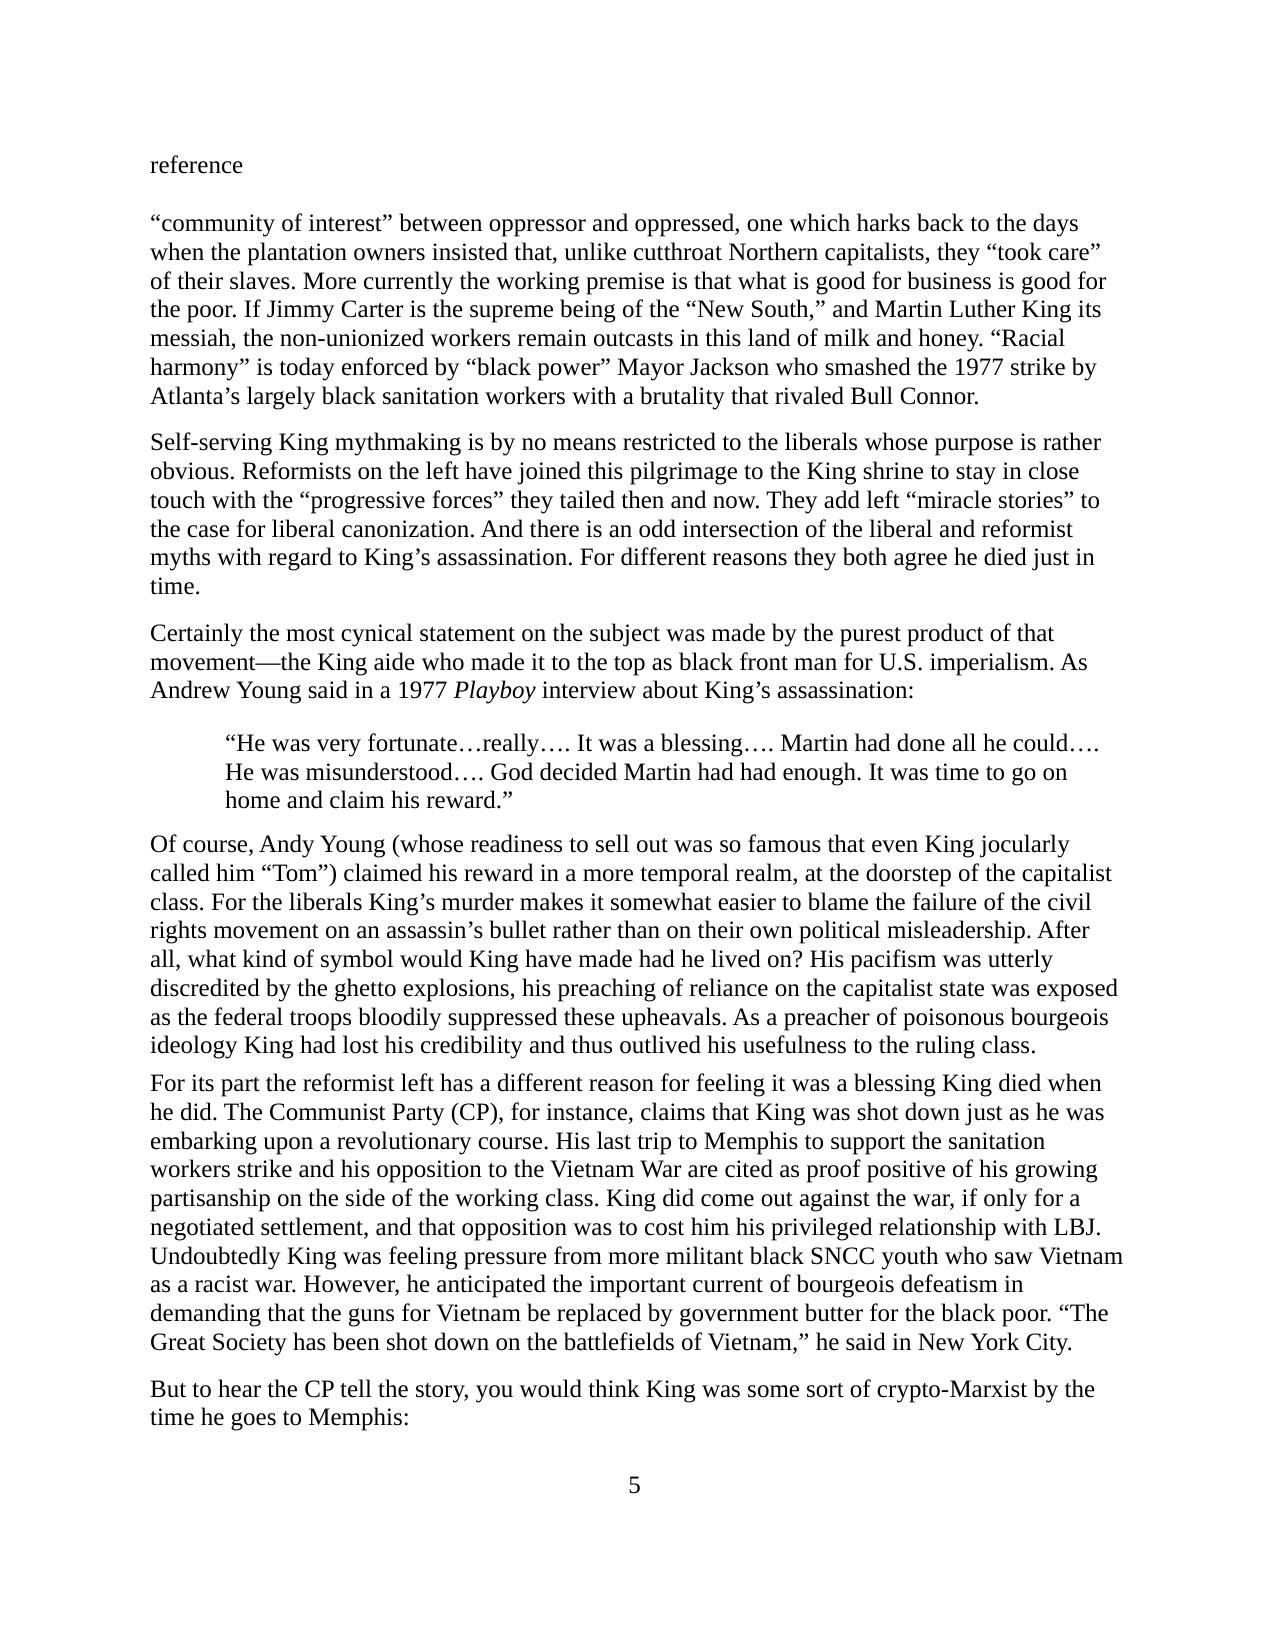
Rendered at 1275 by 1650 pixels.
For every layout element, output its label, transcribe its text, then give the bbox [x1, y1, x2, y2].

text But to hear the CP tell the story, you would think King was some sort of crypto-­Marxist by the time he goes to Memphis: [150, 1374, 1125, 1431]
text “He was very fortunate…really…. It was a blessing…. Martin had done all he could…. He was misunderstood…. God decided Martin had had enough. It was time to go on home and claim his reward.” [225, 728, 1125, 814]
text Certainly the most cynical statement on the subject was made by the purest product of that movement—the King aide who made it to the top as black front man for U.S. imperialism. As Andrew Young said in a 1977 Playboy interview about King’s assassination: [150, 618, 1125, 704]
text Of course, Andy Young (whose readiness to sell out was so famous that even King jocularly called him “Tom”) claimed his reward in a more temporal realm, at the doorstep of the capitalist class. For the liberals King’s murder makes it somewhat easier to blame the failure of the civil rights movement on an assassin’s bullet rather than on their own political misleadership. After all, what kind of symbol would King have made had he lived on? His pacifism was utterly discredited by the ghetto explosions, his preaching of reliance on the capitalist state was exposed as the federal troops bloodily suppressed these upheavals. As a preacher of poisonous bourgeois ideology King had lost his credibility and thus outlived his usefulness to the ruling class. [150, 829, 1125, 1059]
text Self-­serving King mythmaking is by no means restricted to the liberals whose purpose is rather obvious. Reformists on the left have joined this pilgrimage to the King shrine to stay in close touch with the “progressive forces” they tailed then and now. They add left “miracle stories” to the case for liberal canonization. And there is an odd intersection of the liberal and reformist myths with regard to King’s assassination. For different reasons they both agree he died just in time. [150, 427, 1125, 600]
text For its part the reformist left has a different reason for feeling it was a blessing King died when he did. The Communist Party (CP), for instance, claims that King was shot down just as he was embarking upon a revolutionary course. His last trip to Memphis to support the sanitation workers strike and his opposition to the Vietnam War are cited as proof positive of his growing partisanship on the side of the working class. King did come out against the war, if only for a negotiated settlement, and that opposition was to cost him his privileged relationship with LBJ. Undoubtedly King was feeling pressure from more militant black SNCC youth who saw Vietnam as a racist war. However, he anticipated the important current of bourgeois defeatism in demanding that the guns for Vietnam be replaced by government butter for the black poor. “The Great Society has been shot down on the battlefields of Vietnam,” he said in New York City. [150, 1068, 1125, 1356]
text “community of interest” between oppressor and oppressed, one which harks back to the days when the plantation owners insisted that, unlike cutthroat Northern capitalists, they “took care” of their slaves. More currently the working premise is that what is good for business is good for the poor. If Jimmy Carter is the supreme being of the “New South,” and Martin Luther King its messiah, the non-­unionized workers remain outcasts in this land of milk and honey. “Racial harmony” is today enforced by “black power” Mayor Jackson who smashed the 1977 strike by Atlanta’s largely black sanitation workers with a brutality that rivaled Bull Connor. [150, 208, 1125, 409]
